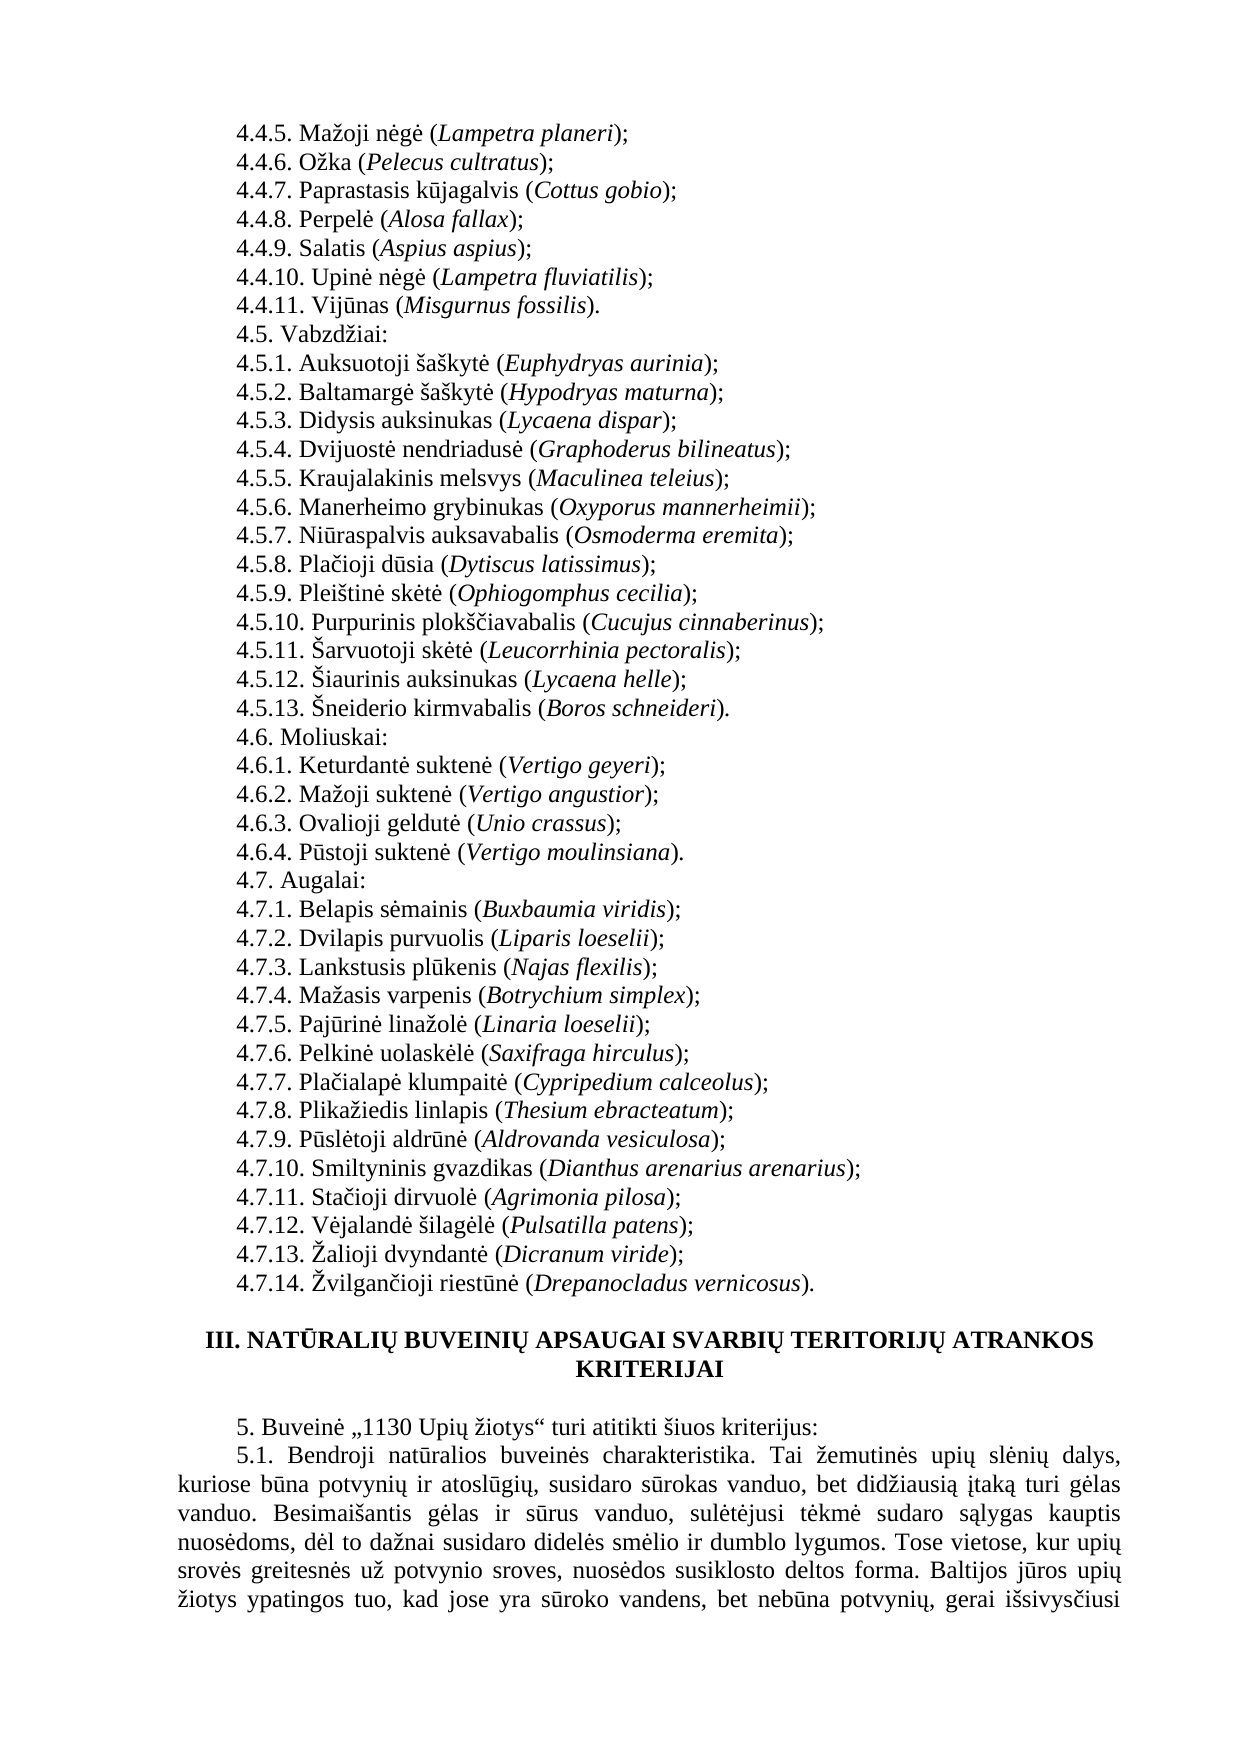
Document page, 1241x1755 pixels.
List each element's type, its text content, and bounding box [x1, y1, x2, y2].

text 4.5.6. Manerheimo grybinukas (Oxyporus mannerheimii); [177, 492, 1122, 521]
text 4.6. Moliuskai: [177, 722, 1122, 751]
text 4.4.11. Vijūnas (Misgurnus fossilis). [177, 291, 1122, 319]
text 4.4.10. Upinė nėgė (Lampetra fluviatilis); [177, 262, 1122, 291]
text 4.7. Augalai: [177, 866, 1122, 894]
text 4.5.13. Šneiderio kirmvabalis (Boros schneideri). [177, 693, 1122, 722]
text 4.7.8. Plikažiedis linlapis (Thesium ebracteatum); [177, 1096, 1122, 1124]
text 4.7.6. Pelkinė uolaskėlė (Saxifraga hirculus); [177, 1038, 1122, 1067]
text 4.7.7. Plačialapė klumpaitė (Cypripedium calceolus); [177, 1067, 1122, 1096]
text 4.7.9. Pūslėtoji aldrūnė (Aldrovanda vesiculosa); [177, 1124, 1122, 1153]
text 5.1. Bendroji natūralios buveinės charakteristika. Tai žemutinės upių slėnių dalys, kuriose būna potvynių ir atoslūgių, susidaro sūrokas vanduo, bet didžiausią įtaką turi gėlas vanduo. Besimaišantis gėlas ir sūrus vanduo, sulėtėjusi tėkmė sudaro sąlygas kauptis nuosėdoms, dėl to dažnai susidaro didelės smėlio ir dumblo lygumos. Tose vietose, kur upių srovės greitesnės už potvynio sroves, nuosėdos susiklosto deltos forma. Baltijos jūros upių žiotys ypatingos tuo, kad jose yra sūroko vandens, bet nebūna potvynių, gerai išsivysčiusi [177, 1441, 1122, 1613]
text 4.5.12. Šiaurinis auksinukas (Lycaena helle); [177, 664, 1122, 693]
text 4.4.6. Ožka (Pelecus cultratus); [177, 147, 1122, 176]
text 4.5.10. Purpurinis plokščiavabalis (Cucujus cinnaberinus); [177, 607, 1122, 636]
text 4.7.14. Žvilgančioji riestūnė (Drepanocladus vernicosus). [177, 1268, 1122, 1297]
text 4.5.7. Niūraspalvis auksavabalis (Osmoderma eremita); [177, 521, 1122, 549]
text 4.7.13. Žalioji dvyndantė (Dicranum viride); [177, 1239, 1122, 1268]
text 4.6.4. Pūstoji suktenė (Vertigo moulinsiana). [177, 837, 1122, 866]
text 4.5.9. Pleištinė skėtė (Ophiogomphus cecilia); [177, 578, 1122, 607]
text 4.4.9. Salatis (Aspius aspius); [177, 233, 1122, 262]
text 4.5. Vabzdžiai: [177, 319, 1122, 348]
text 4.5.4. Dvijuostė nendriadusė (Graphoderus bilineatus); [177, 434, 1122, 463]
text 4.7.1. Belapis sėmainis (Buxbaumia viridis); [177, 894, 1122, 923]
text 4.7.4. Mažasis varpenis (Botrychium simplex); [177, 981, 1122, 1009]
text III. NATŪRALIŲ BUVEINIŲ APSAUGAI SVARBIŲ TERITORIJŲ ATRANKOS KRITERIJAI [177, 1326, 1122, 1383]
text 4.5.2. Baltamargė šaškytė (Hypodryas maturna); [177, 377, 1122, 406]
text 4.7.12. Vėjalandė šilagėlė (Pulsatilla patens); [177, 1211, 1122, 1239]
text 4.4.8. Perpelė (Alosa fallax); [177, 204, 1122, 233]
text 4.4.7. Paprastasis kūjagalvis (Cottus gobio); [177, 176, 1122, 204]
text 4.5.5. Kraujalakinis melsvys (Maculinea teleius); [177, 463, 1122, 492]
text 4.5.1. Auksuotoji šaškytė (Euphydryas aurinia); [177, 348, 1122, 377]
text 4.6.2. Mažoji suktenė (Vertigo angustior); [177, 779, 1122, 808]
text 4.7.3. Lankstusis plūkenis (Najas flexilis); [177, 952, 1122, 981]
text 4.7.2. Dvilapis purvuolis (Liparis loeselii); [177, 923, 1122, 952]
text 4.7.11. Stačioji dirvuolė (Agrimonia pilosa); [177, 1182, 1122, 1211]
text 4.6.3. Ovalioji geldutė (Unio crassus); [177, 808, 1122, 837]
text 4.5.11. Šarvuotoji skėtė (Leucorrhinia pectoralis); [177, 636, 1122, 664]
text 4.5.8. Plačioji dūsia (Dytiscus latissimus); [177, 549, 1122, 578]
text 5. Buveinė „1130 Upių žiotys“ turi atitikti šiuos kriterijus: [177, 1412, 1122, 1441]
text 4.6.1. Keturdantė suktenė (Vertigo geyeri); [177, 751, 1122, 779]
text 4.7.5. Pajūrinė linažolė (Linaria loeselii); [177, 1009, 1122, 1038]
text 4.7.10. Smiltyninis gvazdikas (Dianthus arenarius arenarius); [177, 1153, 1122, 1182]
text 4.5.3. Didysis auksinukas (Lycaena dispar); [177, 406, 1122, 434]
text 4.4.5. Mažoji nėgė (Lampetra planeri); [177, 118, 1122, 147]
